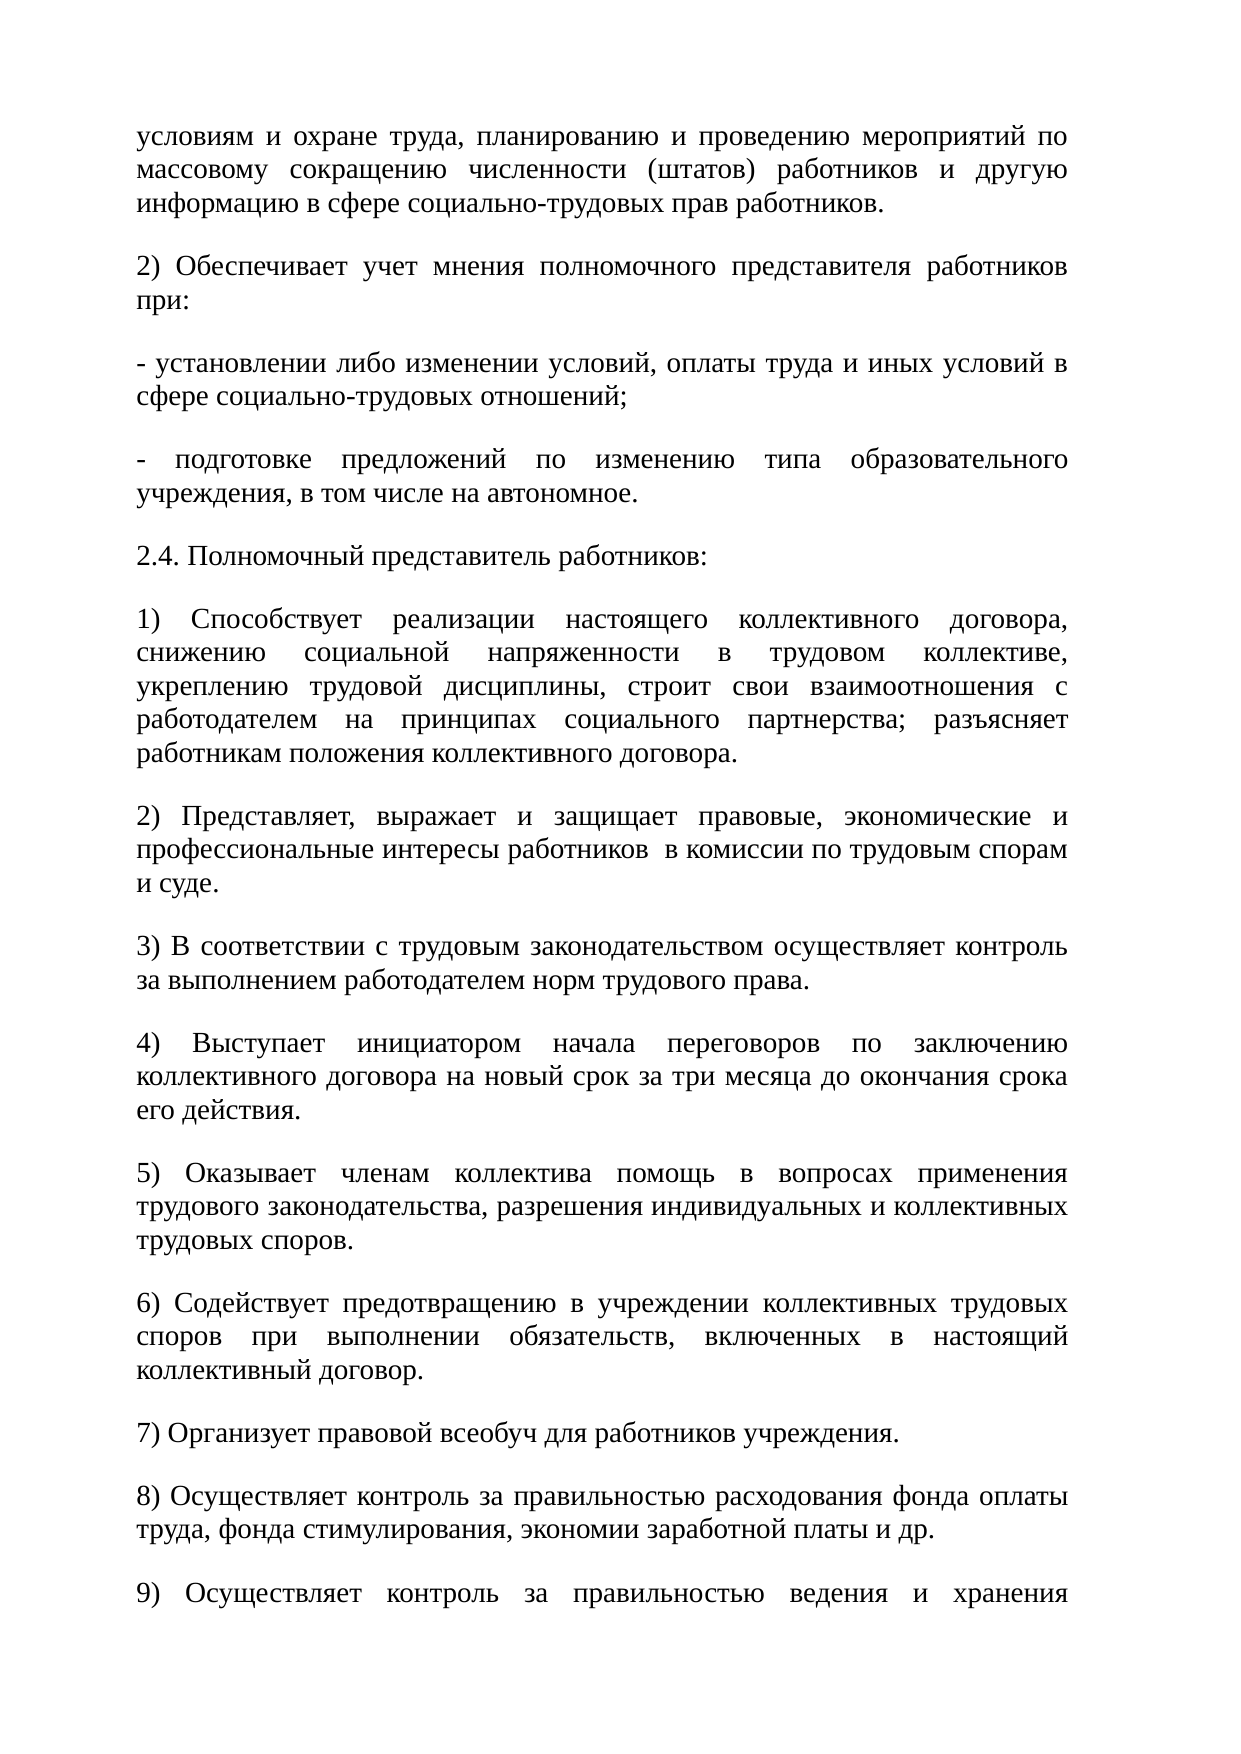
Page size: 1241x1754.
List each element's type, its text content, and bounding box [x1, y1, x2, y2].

text 8) Осуществляет контроль за правильностью расходования фонда оплаты труда, фонда стимулирования, экономии заработной платы и др. [136, 1478, 1069, 1545]
text 3) В соответствии с трудовым законодательством осуществляет контроль за выполнением работодателем норм трудового права. [136, 928, 1069, 995]
text - установлении либо изменении условий, оплаты труда и иных условий в сфере социально-трудовых отношений; [136, 345, 1069, 412]
text условиям и охране труда, планированию и проведению мероприятий по массовому сокращению численности (штатов) работников и другую информацию в сфере социально-трудовых прав работников. [136, 118, 1069, 219]
text 9) Осуществляет контроль за правильностью ведения и хранения [136, 1575, 1069, 1608]
text 4) Выступает инициатором начала переговоров по заключению коллективного договора на новый срок за три месяца до окончания срока его действия. [136, 1025, 1069, 1125]
text 6) Содействует предотвращению в учреждении коллективных трудовых споров при выполнении обязательств, включенных в настоящий коллективный договор. [136, 1285, 1069, 1386]
text 1) Способствует реализации настоящего коллективного договора, снижению социальной напряженности в трудовом коллективе, укреплению трудовой дисциплины, строит свои взаимоотношения с работодателем на принципах социального партнерства; разъясняет работникам положения коллективного договора. [136, 601, 1069, 769]
text 7) Организует правовой всеобуч для работников учреждения. [136, 1415, 1069, 1449]
text 5) Оказывает членам коллектива помощь в вопросах применения трудового законодательства, разрешения индивидуальных и коллективных трудовых споров. [136, 1155, 1069, 1256]
text 2) Обеспечивает учет мнения полномочного представителя работников при: [136, 248, 1069, 315]
text 2.4. Полномочный представитель работников: [136, 538, 1069, 571]
text 2) Представляет, выражает и защищает правовые, экономические и профессиональные интересы работников в комиссии по трудовым спорам и суде. [136, 798, 1069, 899]
text - подготовке предложений по изменению типа образовательного учреждения, в том числе на автономное. [136, 441, 1069, 508]
